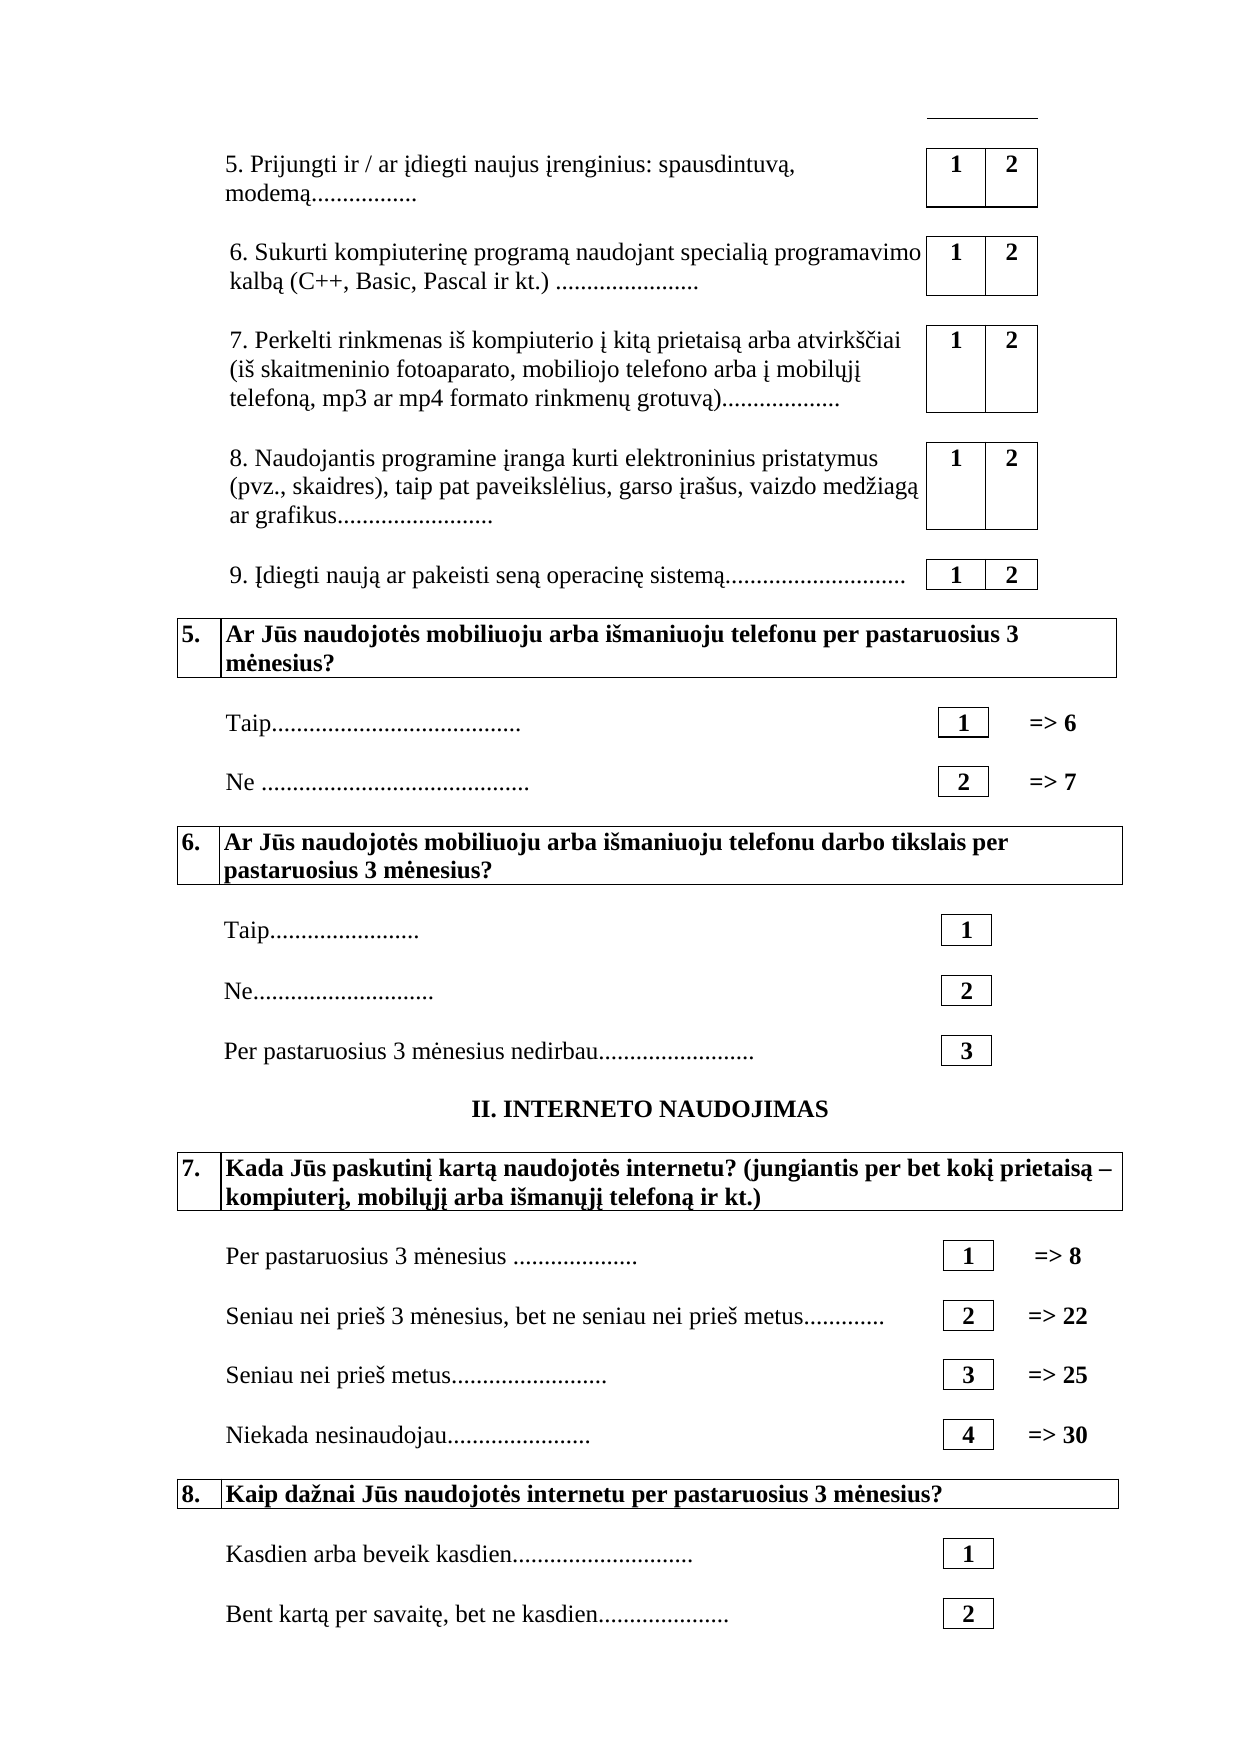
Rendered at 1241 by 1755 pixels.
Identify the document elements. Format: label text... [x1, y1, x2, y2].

table_cell 1 [927, 560, 985, 588]
table_cell 4 [944, 1420, 993, 1449]
table_cell [993, 1270, 1122, 1300]
table_cell [177, 529, 225, 559]
table_cell [943, 1390, 993, 1419]
table_cell Seniau nei prieš metus......................... [221, 1359, 943, 1389]
table_cell [225, 529, 927, 559]
table_cell [225, 412, 927, 442]
table_cell [992, 1035, 1122, 1064]
table_cell 2 [944, 1301, 993, 1329]
table_cell [1038, 295, 1117, 324]
table_cell [221, 1509, 1119, 1538]
table_cell [927, 413, 986, 442]
table_cell Per pastaruosius 3 mėnesius nedirbau......................... [219, 1035, 941, 1064]
table_cell [986, 208, 1037, 236]
table_cell [1038, 559, 1117, 588]
table_cell [225, 295, 927, 324]
table_cell [942, 946, 992, 975]
table_cell 1 [944, 1241, 993, 1270]
table_cell [177, 206, 221, 236]
table_cell => 22 [994, 1300, 1122, 1329]
table_cell 3 [942, 1036, 991, 1064]
table_cell [986, 296, 1037, 324]
table_cell 2 [986, 443, 1037, 529]
table_cell [177, 1598, 221, 1627]
table_cell [942, 1006, 992, 1035]
table_cell => 7 [989, 766, 1117, 796]
table_cell [992, 945, 1122, 975]
table_cell Per pastaruosius 3 mėnesius .................... [221, 1240, 943, 1270]
table_cell [177, 1568, 221, 1598]
table_cell [1038, 118, 1117, 148]
table_cell Bent kartą per savaitę, bet ne kasdien..................... [221, 1598, 943, 1627]
table_cell [993, 1389, 1122, 1419]
table_cell [219, 885, 1122, 914]
table_cell [1038, 236, 1117, 295]
table_cell [221, 1330, 943, 1359]
table_cell [221, 206, 927, 236]
table_cell [993, 1330, 1122, 1359]
table_cell Taip........................ [219, 914, 941, 945]
table_cell [1038, 325, 1117, 412]
table_cell 1 [927, 149, 985, 206]
table_cell [177, 1270, 221, 1300]
table_cell [219, 1005, 942, 1035]
table_header Ar Jūs naudojotės mobiliuoju arba išmaniuoju telefonu darbo tikslais per pastaruosius 3 mėnesius? [220, 827, 1122, 884]
table_cell [177, 736, 221, 766]
table_cell => 6 [989, 707, 1117, 736]
table_cell [177, 236, 225, 295]
table_cell 6. Sukurti kompiuterinę programą naudojant specialią programavimo kalbą (C++, Basic, Pascal ir kt.) ....................... [225, 236, 926, 295]
table_cell [177, 766, 221, 796]
table_cell [177, 1419, 221, 1449]
table_cell [221, 736, 939, 766]
table_header 8. [178, 1480, 221, 1508]
table_header 7. [178, 1153, 220, 1210]
table_cell 1 [942, 915, 991, 945]
table_cell 7. Perkelti rinkmenas iš kompiuterio į kitą prietaisą arba atvirkščiai (iš skaitmeninio fotoaparato, mobiliojo telefono arba į mobilųjį telefoną, mp3 ar mp4 formato rinkmenų grotuvą)................... [225, 325, 926, 412]
table_cell [177, 707, 221, 736]
table_cell [1038, 412, 1117, 442]
table_cell [177, 945, 219, 975]
table_cell [177, 914, 219, 945]
table_cell 1 [944, 1539, 993, 1568]
table_cell [221, 118, 927, 148]
table_cell Ne............................. [219, 975, 941, 1005]
table_cell [177, 1509, 221, 1538]
table_cell 2 [944, 1599, 993, 1627]
table_cell [1038, 529, 1117, 559]
table_header 5. [178, 619, 220, 677]
table_cell 2 [986, 149, 1037, 206]
table_cell 2 [942, 976, 991, 1005]
table_cell [992, 975, 1122, 1005]
table_cell [177, 325, 225, 412]
table_cell => 30 [994, 1419, 1122, 1449]
table_header Kaip dažnai Jūs naudojotės internetu per pastaruosius 3 mėnesius? [222, 1480, 1118, 1508]
table_cell [992, 1005, 1122, 1035]
table_cell Taip........................................ [221, 707, 938, 736]
table_cell => 8 [994, 1240, 1122, 1270]
table_cell [177, 1035, 219, 1064]
table_cell [177, 1538, 221, 1568]
table_cell 9. Įdiegti naują ar pakeisti seną operacinę sistemą............................. [225, 559, 926, 588]
table_cell [177, 1005, 219, 1035]
table_cell [986, 119, 1037, 148]
table_cell => 25 [994, 1359, 1122, 1389]
table_cell 2 [939, 767, 988, 796]
table_cell [221, 1389, 943, 1419]
table_cell [943, 1569, 993, 1598]
table_cell [221, 678, 1117, 707]
table_cell [177, 678, 221, 707]
table_cell Seniau nei prieš 3 mėnesius, bet ne seniau nei prieš metus............. [221, 1300, 943, 1329]
table_cell [994, 1598, 1119, 1627]
table_cell [994, 1538, 1119, 1568]
table_cell 1 [939, 708, 988, 736]
table_cell [221, 1568, 943, 1598]
table_cell [986, 413, 1037, 442]
table_cell Niekada nesinaudojau....................... [221, 1419, 943, 1449]
table_cell [989, 736, 1117, 766]
table_cell [177, 1211, 221, 1240]
table_cell Kasdien arba beveik kasdien............................. [221, 1538, 943, 1568]
text II. INTERNETO NAUDOJIMAS [177, 1094, 1122, 1123]
table_cell [943, 1331, 993, 1359]
table_cell [177, 1300, 221, 1329]
table_cell [927, 119, 986, 148]
table_cell [221, 1270, 943, 1300]
table_cell [986, 530, 1037, 559]
table_cell [927, 208, 986, 236]
table_cell 3 [944, 1360, 993, 1389]
table_cell [993, 1568, 1119, 1598]
table_cell [177, 148, 221, 206]
table_cell 1 [927, 237, 985, 295]
table_cell 2 [986, 326, 1037, 412]
table_cell 1 [927, 443, 985, 529]
table_cell [177, 118, 221, 148]
table_cell [1038, 148, 1117, 206]
table_cell [177, 412, 225, 442]
table_cell [939, 738, 989, 766]
table_cell [177, 1359, 221, 1389]
table_cell [177, 1389, 221, 1419]
table_header Ar Jūs naudojotės mobiliuoju arba išmaniuoju telefonu per pastaruosius 3 mėnesius? [222, 619, 1116, 677]
table_cell [943, 1271, 993, 1300]
table_cell [177, 295, 225, 324]
table_cell 2 [986, 237, 1037, 295]
table_cell [177, 885, 219, 914]
table_cell 8. Naudojantis programine įranga kurti elektroninius pristatymus (pvz., skaidres), taip pat paveikslėlius, garso įrašus, vaizdo medžiagą ar grafikus......................... [225, 442, 926, 529]
table_cell Ne ........................................... [221, 766, 938, 796]
table_cell [177, 442, 225, 529]
table_cell 2 [986, 560, 1037, 588]
table_cell [177, 1330, 221, 1359]
table_cell [177, 559, 225, 588]
table_header 6. [178, 827, 219, 884]
table_cell [221, 1211, 1122, 1240]
table_cell 5. Prijungti ir / ar įdiegti naujus įrenginius: spausdintuvą, modemą................. [221, 148, 926, 206]
table_cell [927, 296, 986, 324]
table_cell [177, 1240, 221, 1270]
table_header Kada Jūs paskutinį kartą naudojotės internetu? (jungiantis per bet kokį prietaisą – kompiuterį, mobilųjį arba išmanųjį telefoną ir kt.) [222, 1153, 1122, 1210]
table_cell [1038, 442, 1117, 529]
table_cell [219, 945, 942, 975]
table_cell [177, 975, 219, 1005]
table_cell [992, 914, 1122, 945]
table_cell 1 [927, 326, 985, 412]
table_cell [1038, 206, 1117, 236]
table_cell [927, 530, 986, 559]
